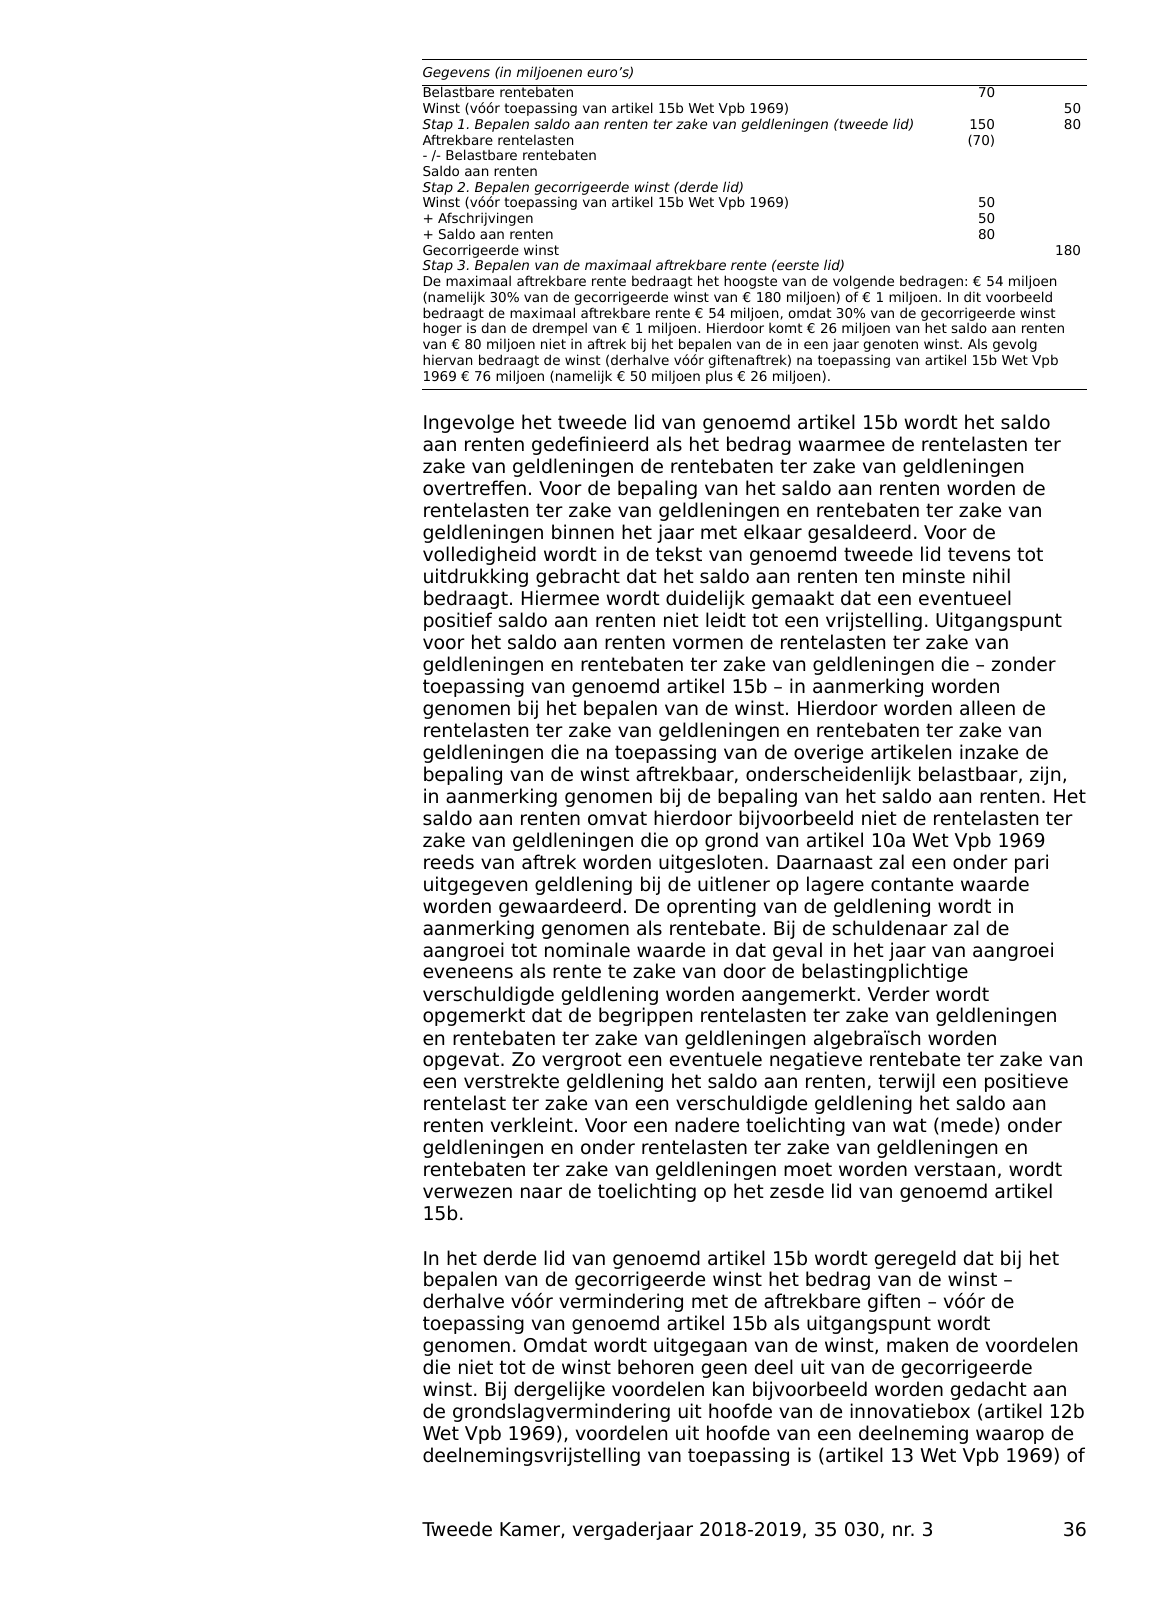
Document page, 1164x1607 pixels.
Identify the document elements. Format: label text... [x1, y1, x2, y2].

table_cell Stap 1. Bepalen saldo aan renten ter zake van geldleningen (tweede lid) Aftrekbare rentelasten - /- Belastbare rentebaten Saldo aan renten Stap 2. Bepalen gecorrigeerde winst (derde lid) [422, 117, 928, 195]
table_cell [1001, 195, 1087, 211]
table_cell 50 [1001, 101, 1087, 117]
table_cell 50 [928, 195, 1001, 211]
text In het derde lid van genoemd artikel 15b wordt geregeld dat bij het bepalen van de gecorrigeerde winst het bedrag van de winst – derhalve vóór vermindering met de aftrekbare giften – vóór de toepassing van genoemd artikel 15b als uitgangspunt wordt genomen. Omdat wordt uitgegaan van de winst, maken de voordelen die niet tot de winst behoren geen deel uit van de gecorrigeerde winst. Bij dergelijke voordelen kan bijvoorbeeld worden gedacht aan de grondslagvermindering uit hoofde van de innovatiebox (artikel 12b Wet Vpb 1969), voordelen uit hoofde van een deelneming waarop de deelnemingsvrijstelling van toepassing is (artikel 13 Wet Vpb 1969) of [422, 1247, 1087, 1467]
table_cell [928, 101, 1001, 117]
table_cell [928, 258, 1001, 274]
table_cell De maximaal aftrekbare rente bedraagt het hoogste van de volgende bedragen: € 54 miljoen (namelijk 30% van de gecorrigeerde winst van € 180 miljoen) of € 1 miljoen. In dit voorbeeld bedraagt de maximaal aftrekbare rente € 54 miljoen, omdat 30% van de gecorrigeerde winst hoger is dan de drempel van € 1 miljoen. Hierdoor komt € 26 miljoen van het saldo aan renten van € 80 miljoen niet in aftrek bij het bepalen van de in een jaar genoten winst. Als gevolg hiervan bedraagt de winst (derhalve vóór giftenaftrek) na toepassing van artikel 15b Wet Vpb 1969 € 76 miljoen (namelijk € 50 miljoen plus € 26 miljoen). [422, 274, 1087, 389]
table_cell [1001, 258, 1087, 274]
table_cell + Afschrijvingen [422, 211, 928, 227]
table_cell 180 [1001, 243, 1087, 258]
table_header [928, 60, 1001, 85]
table_cell 50 [928, 211, 1001, 227]
table_cell Stap 3. Bepalen van de maximaal aftrekbare rente (eerste lid) [422, 258, 928, 274]
table_cell + Saldo aan renten [422, 227, 928, 242]
table_cell [1001, 211, 1087, 227]
text Ingevolge het tweede lid van genoemd artikel 15b wordt het saldo aan renten gedefinieerd als het bedrag waarmee de rentelasten ter zake van geldleningen de rentebaten ter zake van geldleningen overtreffen. Voor de bepaling van het saldo aan renten worden de rentelasten ter zake van geldleningen en rentebaten ter zake van geldleningen binnen het jaar met elkaar gesaldeerd. Voor de volledigheid wordt in de tekst van genoemd tweede lid tevens tot uitdrukking gebracht dat het saldo aan renten ten minste nihil bedraagt. Hiermee wordt duidelijk gemaakt dat een eventueel positief saldo aan renten niet leidt tot een vrijstelling. Uitgangspunt voor het saldo aan renten vormen de rentelasten ter zake van geldleningen en rentebaten ter zake van geldleningen die – zonder toepassing van genoemd artikel 15b – in aanmerking worden genomen bij het bepalen van de winst. Hierdoor worden alleen de rentelasten ter zake van geldleningen en rentebaten ter zake van geldleningen die na toepassing van de overige artikelen inzake de bepaling van de winst aftrekbaar, onderscheidenlijk belastbaar, zijn, in aanmerking genomen bij de bepaling van het saldo aan renten. Het saldo aan renten omvat hierdoor bijvoorbeeld niet de rentelasten ter zake van geldleningen die op grond van artikel 10a Wet Vpb 1969 reeds van aftrek worden uitgesloten. Daarnaast zal een onder pari uitgegeven geldlening bij de uitlener op lagere contante waarde worden gewaardeerd. De oprenting van de geldlening wordt in aanmerking genomen als rentebate. Bij de schuldenaar zal de aangroei tot nominale waarde in dat geval in het jaar van aangroei eveneens als rente te zake van door de belastingplichtige verschuldigde geldlening worden aangemerkt. Verder wordt opgemerkt dat de begrippen rentelasten ter zake van geldleningen en rentebaten ter zake van geldleningen algebraïsch worden opgevat. Zo vergroot een eventuele negatieve rentebate ter zake van een verstrekte geldlening het saldo aan renten, terwijl een positieve rentelast ter zake van een verschuldigde geldlening het saldo aan renten verkleint. Voor een nadere toelichting van wat (mede) onder geldleningen en onder rentelasten ter zake van geldleningen en rentebaten ter zake van geldleningen moet worden verstaan, wordt verwezen naar de toelichting op het zesde lid van genoemd artikel 15b. [422, 412, 1087, 1225]
table_cell 70 [928, 86, 1001, 101]
table_cell Belastbare rentebaten [422, 86, 928, 101]
table_cell Winst (vóór toepassing van artikel 15b Wet Vpb 1969) [422, 101, 928, 117]
table_cell 150 (70) [928, 117, 1001, 195]
table_cell 80 [1001, 117, 1087, 195]
table_cell 80 [928, 227, 1001, 242]
table_cell [1001, 86, 1087, 101]
table_header [1001, 60, 1087, 85]
table_cell Gecorrigeerde winst [422, 243, 928, 258]
table_cell Winst (vóór toepassing van artikel 15b Wet Vpb 1969) [422, 195, 928, 211]
table_cell [1001, 227, 1087, 242]
table_cell [928, 243, 1001, 258]
table_header Gegevens (in miljoenen euro’s) [422, 60, 928, 85]
